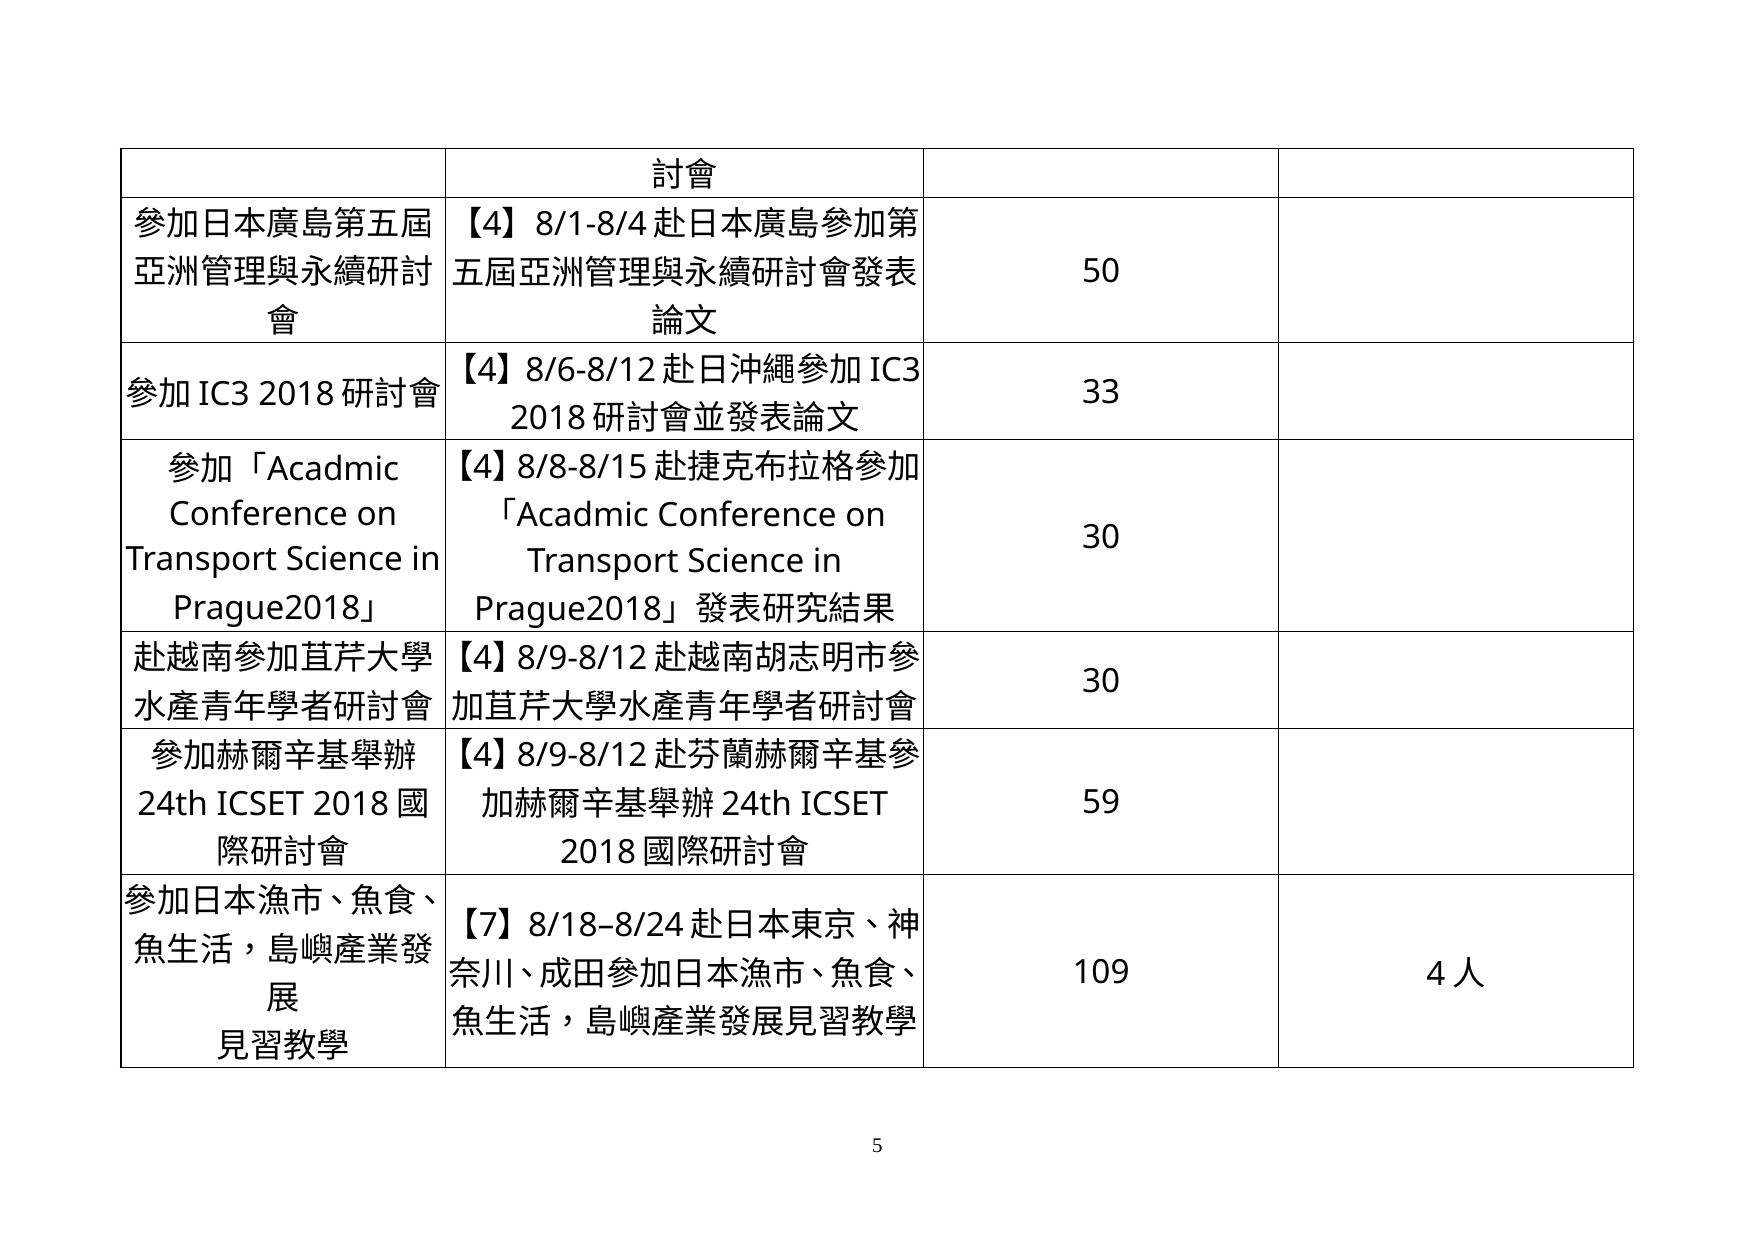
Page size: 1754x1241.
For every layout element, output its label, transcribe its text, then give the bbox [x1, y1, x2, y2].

table_cell 赴越南參加苴芹大學水產青年學者研討會 [122, 632, 445, 728]
table_cell 【4】8/9-8/12赴越南胡志明市參加苴芹大學水產青年學者研討會 [446, 632, 923, 728]
table_cell [1279, 343, 1633, 439]
table_cell 109 [924, 875, 1278, 1067]
table_cell 30 [924, 440, 1278, 631]
table_cell [1279, 729, 1633, 873]
table_cell 【7】8/18–8/24赴日本東京、神奈川、成田參加日本漁市、魚食、魚生活，島嶼產業發展見習教學 [446, 875, 923, 1067]
table_cell [1279, 149, 1633, 196]
table_cell 參加日本漁市、魚食、魚生活，島嶼產業發展 見習教學 [122, 875, 445, 1067]
table_cell 【4】8/8-8/15赴捷克布拉格參加「Acadmic Conference on Transport Science in Prague2018」發表研究結果 [446, 440, 923, 631]
table_cell 【4】7/30-8/5赴日本富山參加研討會 [446, 149, 923, 196]
table_cell [924, 149, 1278, 196]
table_cell 50 [924, 198, 1278, 342]
table_cell 33 [924, 343, 1278, 439]
table_cell 【4】8/9-8/12赴芬蘭赫爾辛基參加赫爾辛基舉辦24th ICSET 2018國際研討會 [446, 729, 923, 873]
table_cell 參加日本廣島第五屆亞洲管理與永續研討會 [122, 198, 445, 342]
table_cell [1279, 632, 1633, 728]
table_cell [1279, 198, 1633, 342]
table_cell 4人 [1279, 875, 1633, 1067]
table_cell 參加「Acadmic Conference on Transport Science in Prague2018」 [122, 440, 445, 631]
table_cell 【4】8/1-8/4赴日本廣島參加第五屆亞洲管理與永續研討會發表論文 [446, 198, 923, 342]
table_cell 參加赫爾辛基舉辦24th ICSET 2018國際研討會 [122, 729, 445, 873]
table_cell 59 [924, 729, 1278, 873]
table_cell 赴日本參加研討會 [122, 149, 445, 196]
table_cell 30 [924, 632, 1278, 728]
table_cell [1279, 440, 1633, 631]
table_cell 【4】8/6-8/12赴日沖繩參加IC3 2018研討會並發表論文 [446, 343, 923, 439]
table_cell 參加IC3 2018研討會 [122, 343, 445, 439]
